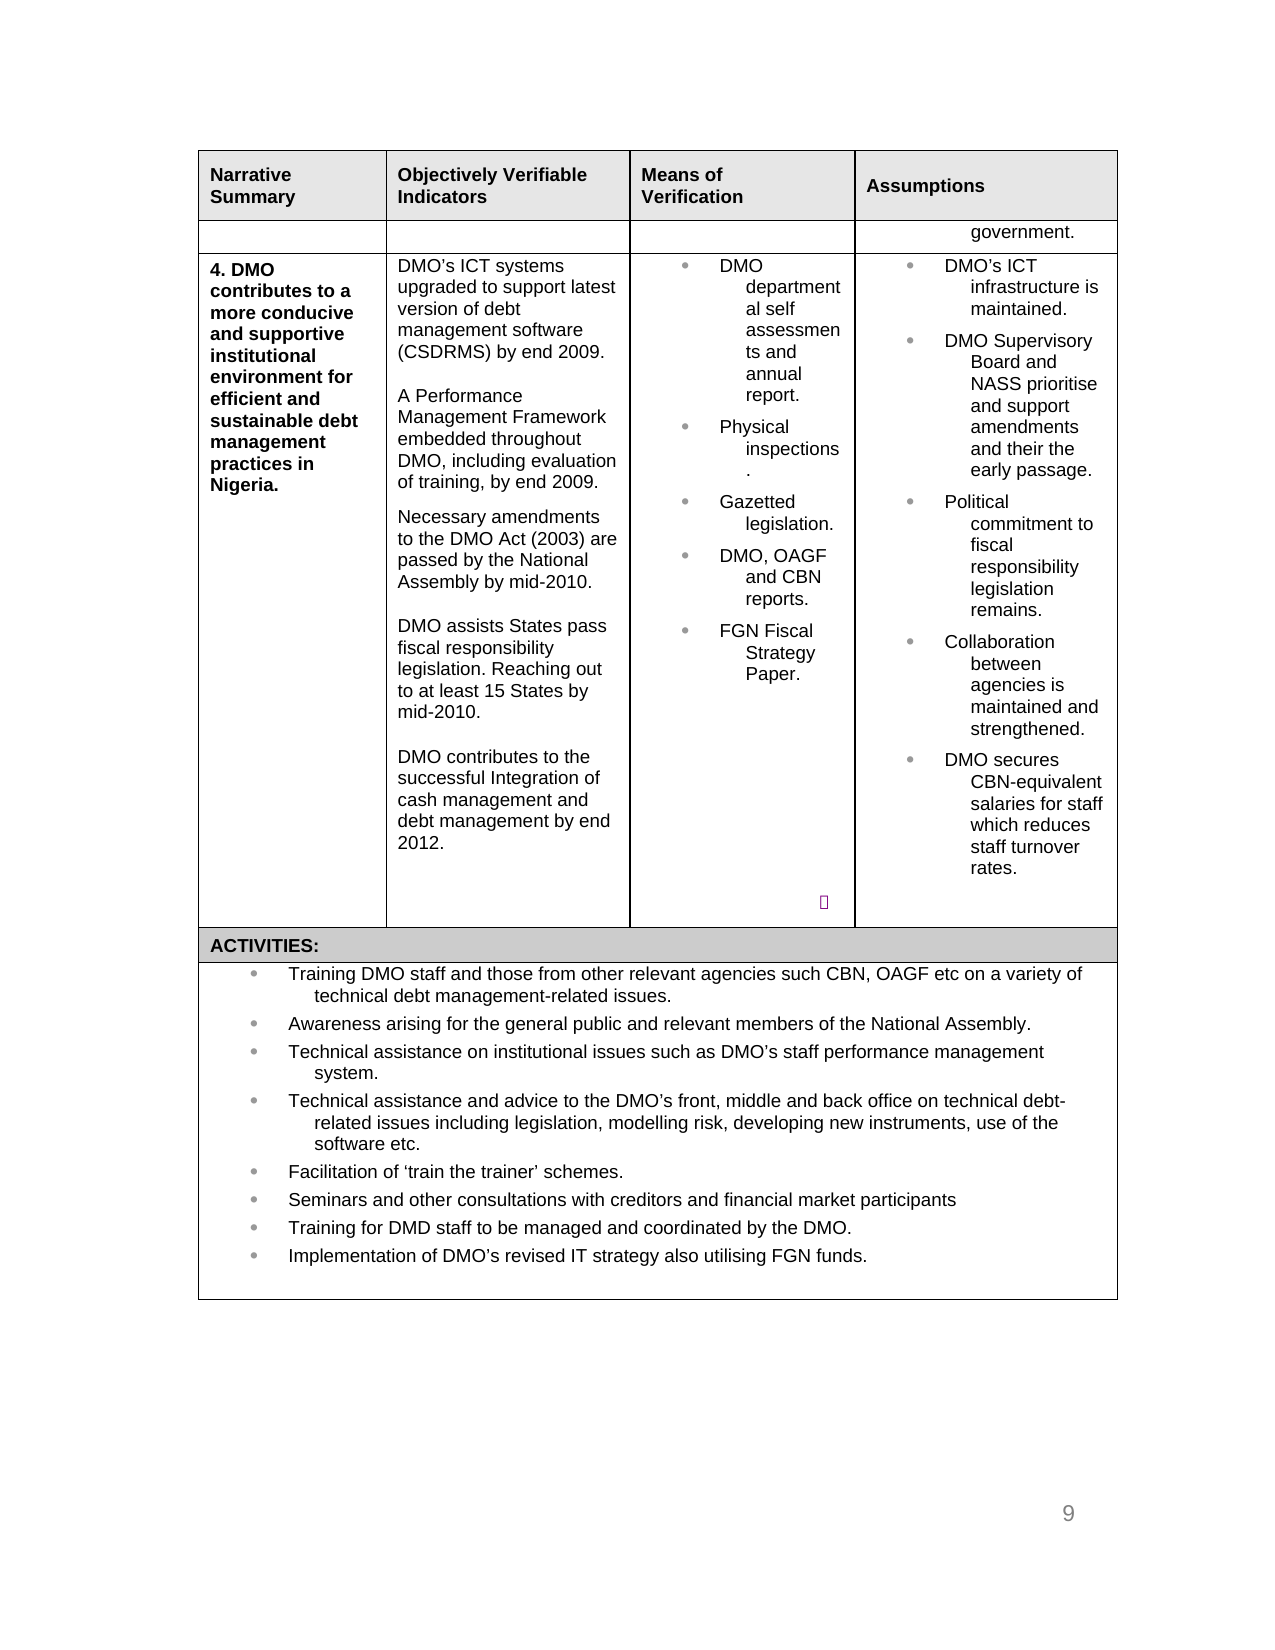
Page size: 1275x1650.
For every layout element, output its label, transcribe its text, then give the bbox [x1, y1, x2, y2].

table_cell [631, 221, 854, 253]
table_cell DMO’s ICT infrastructure is maintained. DMO Supervisory Board and NASS prioritise and support amendments and their the early passage. Political commitment to fiscal responsibility legislation remains. Collaboration between agencies is maintained and strengthened. DMO secures CBN-equivalent salaries for staff which reduces staff turnover rates. [856, 254, 1117, 927]
table_cell Necessary amendments to the DMO Act (2003) are passed by the National Assembly by mid-2010. [387, 505, 629, 614]
table_cell A Performance Management Framework embedded throughout DMO, including evaluation of training, by end 2009. [387, 384, 629, 505]
table_cell DMO’s ICT systems upgraded to support latest version of debt management software (CSDRMS) by end 2009. [387, 254, 629, 384]
table_cell DMO contributes to the successful Integration of cash management and debt management by end 2012. [387, 744, 629, 927]
table_header Objectively Verifiable Indicators [387, 151, 629, 220]
table_cell [199, 221, 386, 253]
table_header Assumptions [856, 151, 1117, 220]
table_cell government. [856, 221, 1117, 253]
table_header Means of Verification [631, 151, 854, 220]
table_header Narrative Summary [199, 151, 386, 220]
table_cell 4. DMO contributes to a more conducive and supportive institutional environment for efficient and sustainable debt management practices in Nigeria. [199, 254, 386, 927]
table_cell [387, 221, 629, 253]
table_cell DMO assists States pass fiscal responsibility legislation. Reaching out to at least 15 States by mid-2010. [387, 614, 629, 744]
table_cell ACTIVITIES: [199, 928, 1117, 962]
table_cell DMO departmental self assessments and annual report. Physical inspections. Gazetted legislation. DMO, OAGF and CBN reports. FGN Fiscal Strategy Paper. [631, 254, 854, 927]
table_cell Training DMO staff and those from other relevant agencies such CBN, OAGF etc on a variety of technical debt management-related issues. Awareness arising for the general public and relevant members of the National Assembly. Technical assistance on institutional issues such as DMO’s staff performance management system. Technical assistance and advice to the DMO’s front, middle and back office on technical debt-related issues including legislation, modelling risk, developing new instruments, use of the software etc. Facilitation of ‘train the trainer’ schemes. Seminars and other consultations with creditors and financial market participants Training for DMD staff to be managed and coordinated by the DMO. Implementation of DMO’s revised IT strategy also utilising FGN funds. [199, 963, 1117, 1298]
